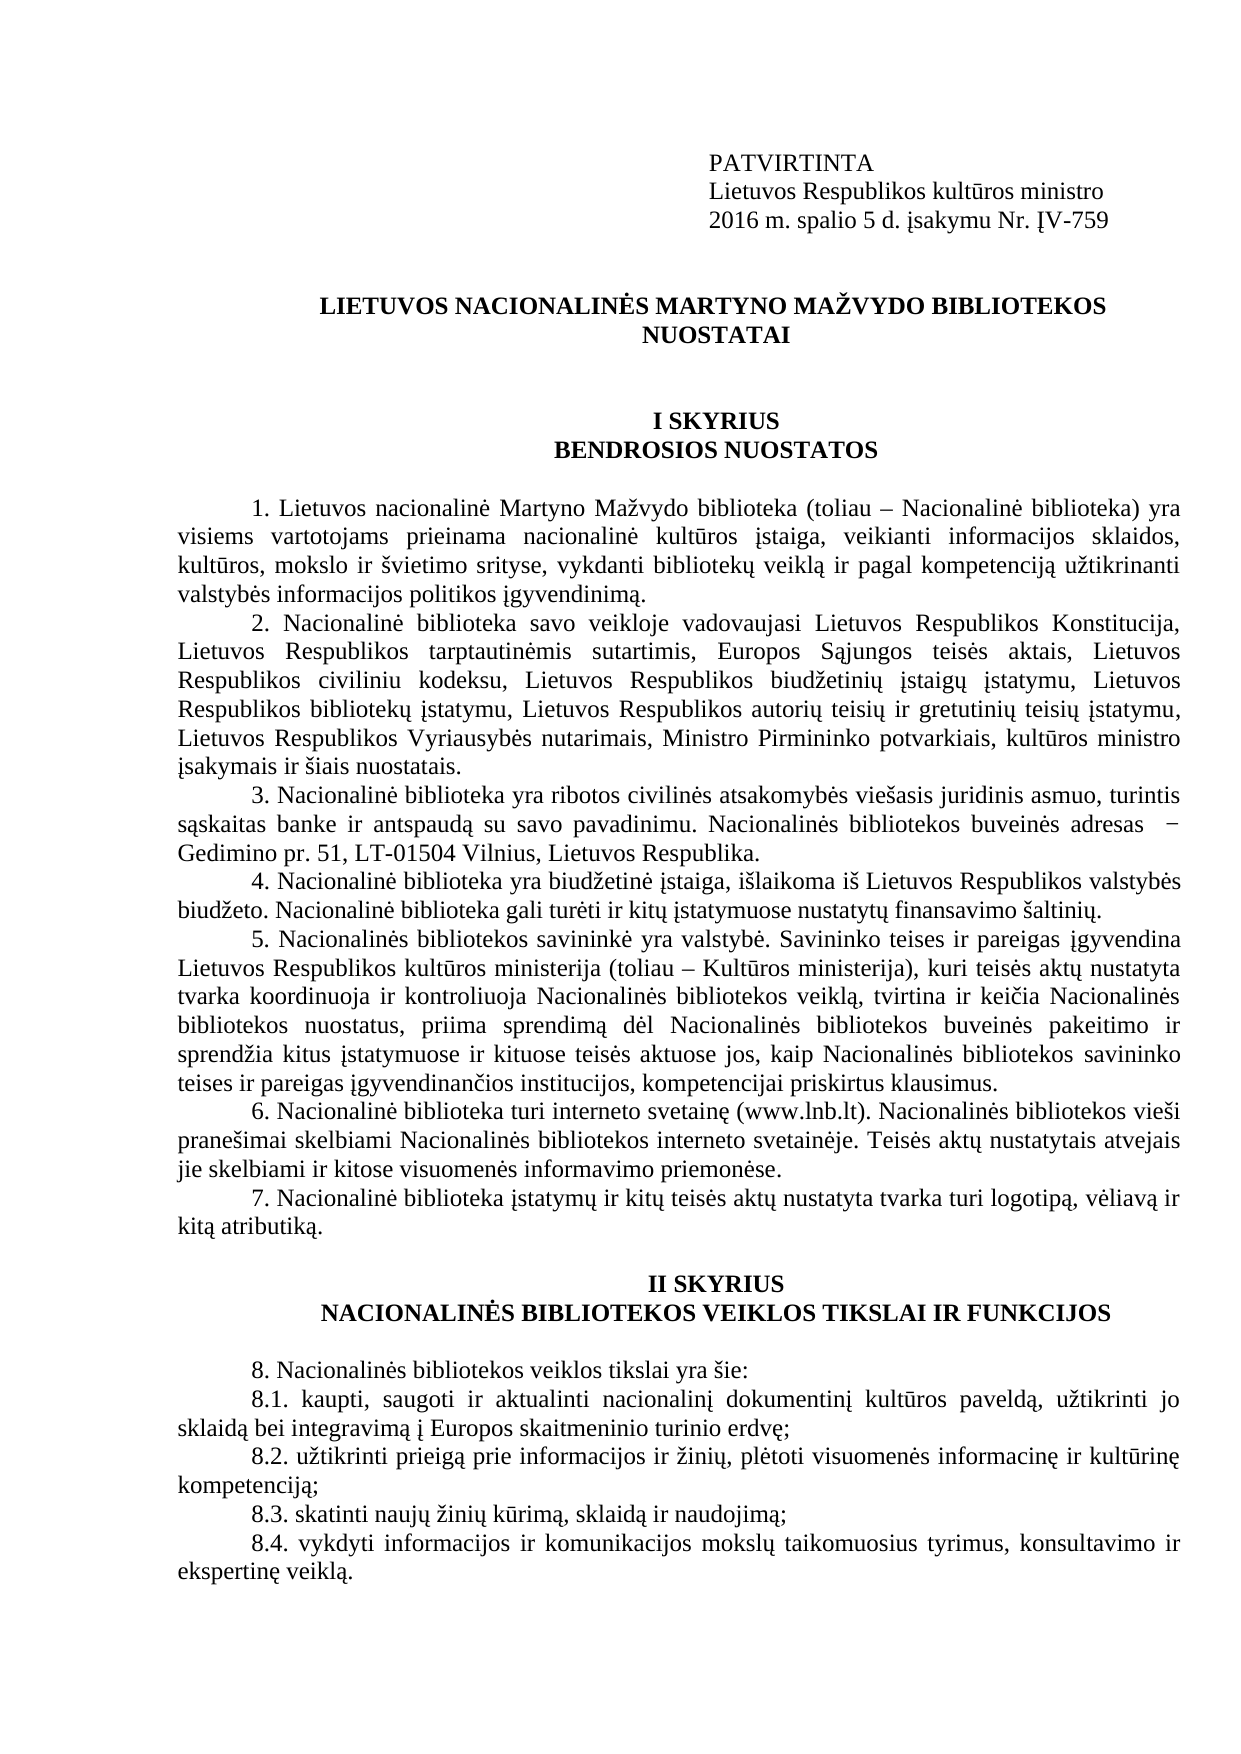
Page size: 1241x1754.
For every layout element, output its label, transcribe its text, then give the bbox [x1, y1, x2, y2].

text 8.2. užtikrinti prieigą prie informacijos ir žinių, plėtoti visuomenės informacinę ir kultūrinę kompetenciją; [177, 1441, 1181, 1499]
text 3. Nacionalinė biblioteka yra ribotos civilinės atsakomybės viešasis juridinis asmuo, turintis sąskaitas banke ir antspaudą su savo pavadinimu. Nacionalinės bibliotekos buveinės adresas − Gedimino pr. 51, LT-01504 Vilnius, Lietuvos Respublika. [177, 780, 1181, 866]
text PATVIRTINTA [177, 148, 1181, 176]
text Lietuvos Respublikos kultūros ministro [177, 176, 1181, 205]
text 4. Nacionalinė biblioteka yra biudžetinė įstaiga, išlaikoma iš Lietuvos Respublikos valstybės biudžeto. Nacionalinė biblioteka gali turėti ir kitų įstatymuose nustatytų finansavimo šaltinių. [177, 866, 1181, 924]
text LIETUVOS NACIONALINĖS MARTYNO MAŽVYDO BIBLIOTEKOS [177, 291, 1181, 320]
text II SKYRIUS [177, 1269, 1181, 1298]
text 5. Nacionalinės bibliotekos savininkė yra valstybė. Savininko teises ir pareigas įgyvendina Lietuvos Respublikos kultūros ministerija (toliau – Kultūros ministerija), kuri teisės aktų nustatyta tvarka koordinuoja ir kontroliuoja Nacionalinės bibliotekos veiklą, tvirtina ir keičia Nacionalinės bibliotekos nuostatus, priima sprendimą dėl Nacionalinės bibliotekos buveinės pakeitimo ir sprendžia kitus įstatymuose ir kituose teisės aktuose jos, kaip Nacionalinės bibliotekos savininko teises ir pareigas įgyvendinančios institucijos, kompetencijai priskirtus klausimus. [177, 924, 1181, 1096]
text I SKYRIUS [177, 406, 1181, 435]
text 2. Nacionalinė biblioteka savo veikloje vadovaujasi Lietuvos Respublikos Konstitucija, Lietuvos Respublikos tarptautinėmis sutartimis, Europos Sąjungos teisės aktais, Lietuvos Respublikos civiliniu kodeksu, Lietuvos Respublikos biudžetinių įstaigų įstatymu, Lietuvos Respublikos bibliotekų įstatymu, Lietuvos Respublikos autorių teisių ir gretutinių teisių įstatymu, Lietuvos Respublikos Vyriausybės nutarimais, Ministro Pirmininko potvarkiais, kultūros ministro įsakymais ir šiais nuostatais. [177, 608, 1181, 780]
text NACIONALINĖS BIBLIOTEKOS veiklos tikslai IR FUNKCIJOS [177, 1298, 1181, 1326]
text 2016 m. spalio 5 d. įsakymu Nr. ĮV-759 [177, 205, 1181, 234]
text 8.3. skatinti naujų žinių kūrimą, sklaidą ir naudojimą; [177, 1499, 1181, 1528]
text 8.4. vykdyti informacijos ir komunikacijos mokslų taikomuosius tyrimus, konsultavimo ir ekspertinę veiklą. [177, 1528, 1181, 1585]
text 6. Nacionalinė biblioteka turi interneto svetainę (www.lnb.lt). Nacionalinės bibliotekos vieši pranešimai skelbiami Nacionalinės bibliotekos interneto svetainėje. Teisės aktų nustatytais atvejais jie skelbiami ir kitose visuomenės informavimo priemonėse. [177, 1096, 1181, 1183]
text 8.1. kaupti, saugoti ir aktualinti nacionalinį dokumentinį kultūros paveldą, užtikrinti jo sklaidą bei integravimą į Europos skaitmeninio turinio erdvę; [177, 1384, 1181, 1441]
text 8. Nacionalinės bibliotekos veiklos tikslai yra šie: [177, 1355, 1181, 1384]
text 1. Lietuvos nacionalinė Martyno Mažvydo biblioteka (toliau – Nacionalinė biblioteka) yra visiems vartotojams prieinama nacionalinė kultūros įstaiga, veikianti informacijos sklaidos, kultūros, mokslo ir švietimo srityse, vykdanti bibliotekų veiklą ir pagal kompetenciją užtikrinanti valstybės informacijos politikos įgyvendinimą. [177, 493, 1181, 608]
text NUOSTATAI [177, 320, 1181, 349]
text 7. Nacionalinė biblioteka įstatymų ir kitų teisės aktų nustatyta tvarka turi logotipą, vėliavą ir kitą atributiką. [177, 1183, 1181, 1240]
text BENDROSIOS NUOSTATOS [177, 435, 1181, 464]
